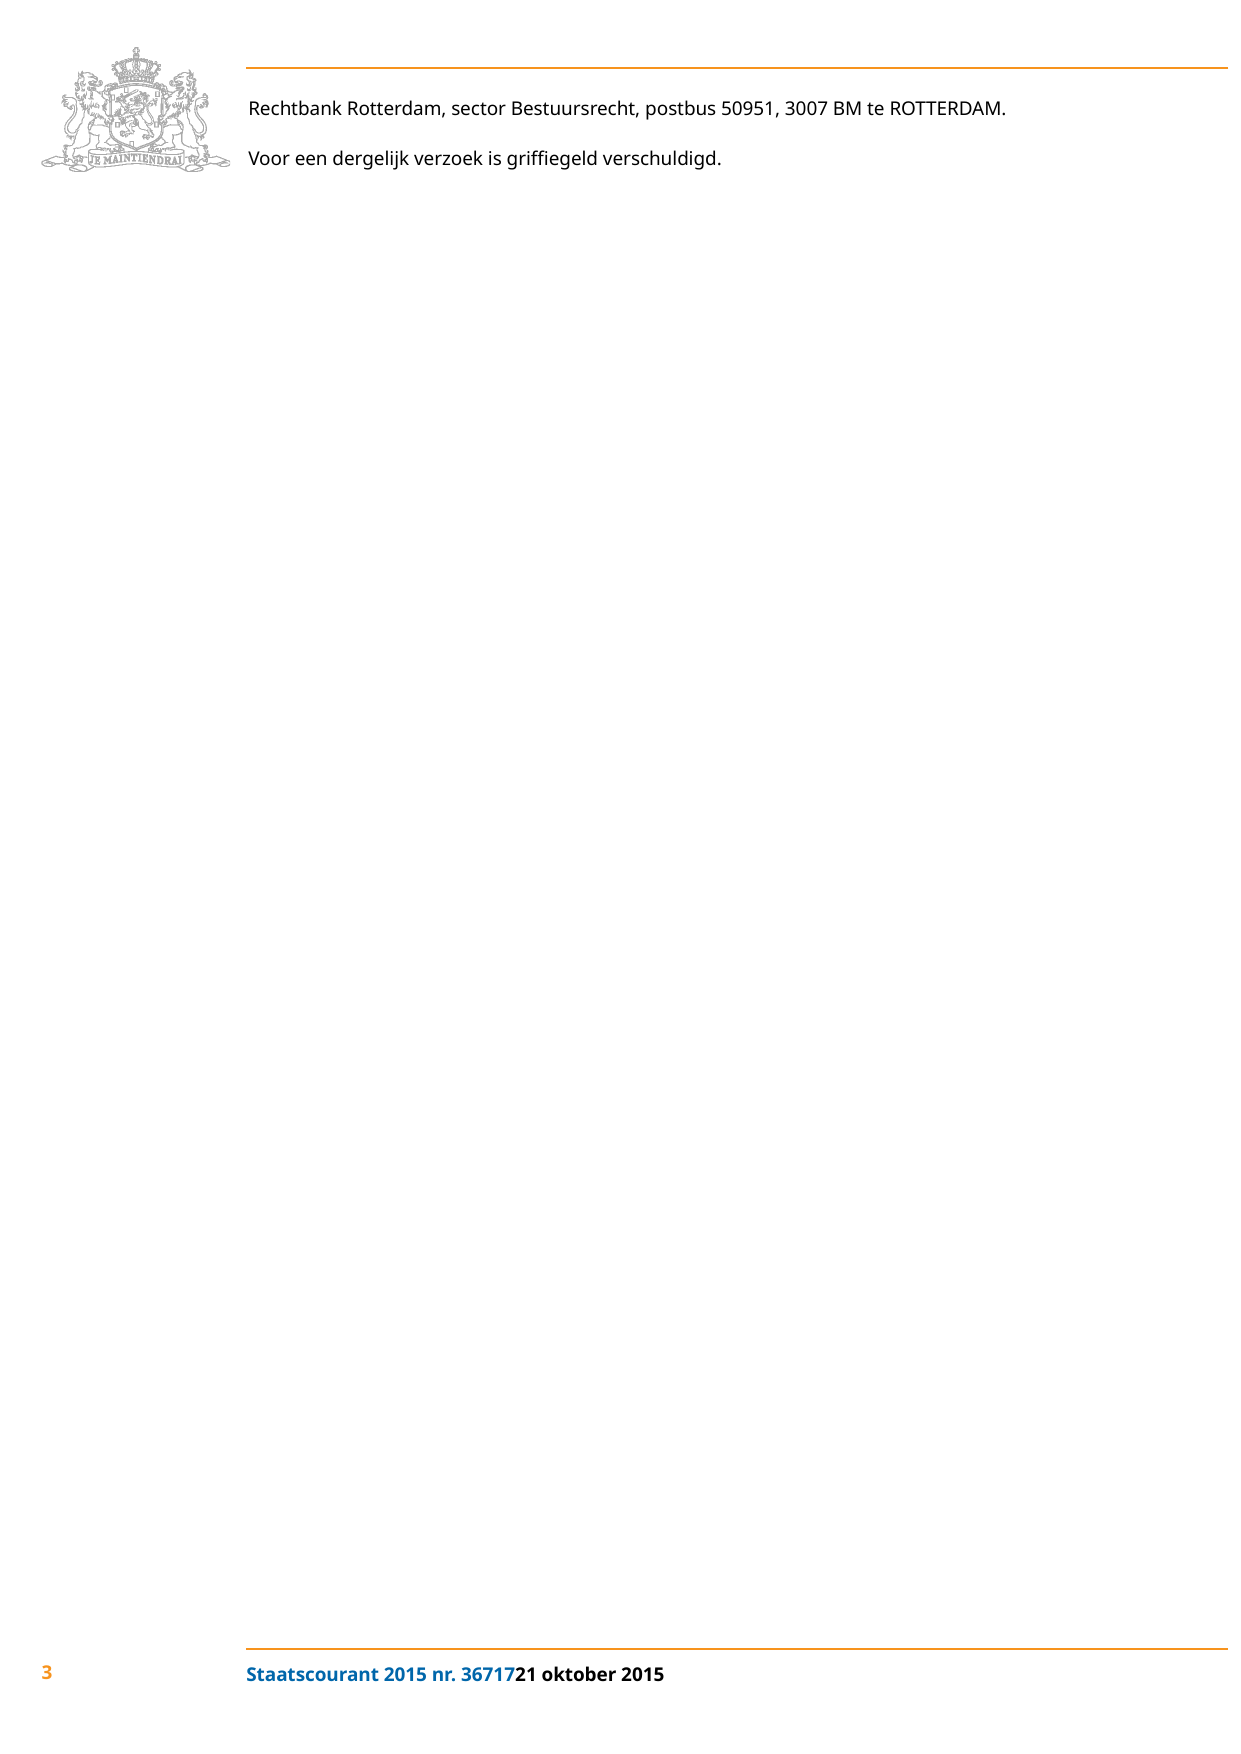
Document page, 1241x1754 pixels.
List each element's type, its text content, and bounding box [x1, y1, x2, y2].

picture [41, 47, 231, 172]
text Rechtbank Rotterdam, sector Bestuursrecht, postbus 50951, 3007 BM te ROTTERDAM. [248, 95, 1152, 121]
text Voor een dergelijk verzoek is griffiegeld verschuldigd. [248, 145, 1152, 171]
